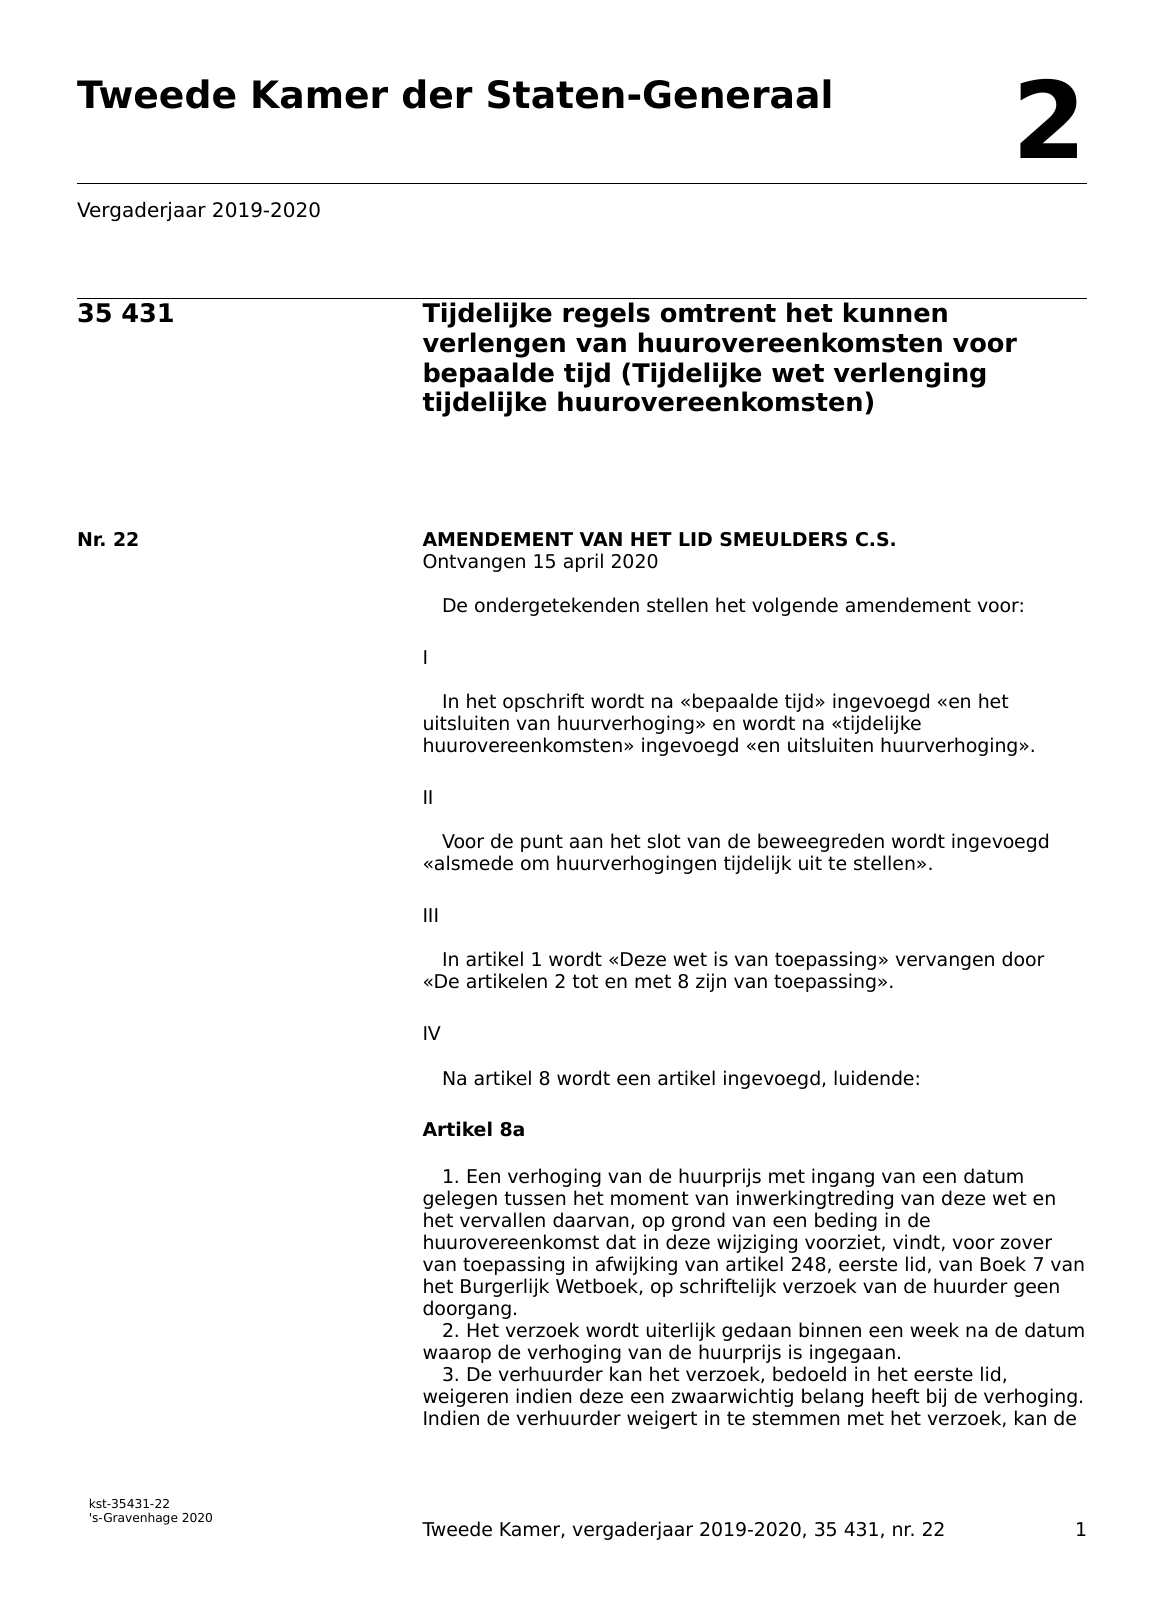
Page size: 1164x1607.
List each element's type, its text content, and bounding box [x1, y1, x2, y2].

table_cell Vergaderjaar 2019-2020 [77, 184, 1087, 298]
subtitle III [422, 905, 1087, 927]
text Na artikel 8 wordt een artikel ingevoegd, luidende: [422, 1067, 1087, 1089]
text Ontvangen 15 april 2020 [422, 551, 1087, 573]
text In het opschrift wordt na «bepaalde tijd» ingevoegd «en het uitsluiten van huurverhoging» en wordt na «tijdelijke huurovereenkomsten» ingevoegd «en uitsluiten huurverhoging». [422, 691, 1087, 757]
text 1. Een verhoging van de huurprijs met ingang van een datum gelegen tussen het moment van inwerkingtreding van deze wet en het vervallen daarvan, op grond van een beding in de huurovereenkomst dat in deze wijziging voorziet, vindt, voor zover van toepassing in afwijking van artikel 248, eerste lid, van Boek 7 van het Burgerlijk Wetboek, op schriftelijk verzoek van de huurder geen doorgang. [422, 1166, 1087, 1320]
text Voor de punt aan het slot van de beweegreden wordt ingevoegd «alsmede om huurverhogingen tijdelijk uit te stellen». [422, 831, 1087, 875]
text 2. Het verzoek wordt uiterlijk gedaan binnen een week na de datum waarop de verhoging van de huurprijs is ingegaan. [422, 1320, 1087, 1364]
subtitle II [422, 787, 1087, 809]
subtitle Nr. 22 AMENDEMENT VAN HET LID SMEULDERS C.S. [77, 529, 1087, 551]
subtitle 35 431 Tijdelijke regels omtrent het kunnen verlengen van huurovereenkomsten voor bepaalde tijd (Tijdelijke wet verlenging tijdelijke huurovereenkomsten) [77, 299, 1087, 418]
text kst-35431-22 [88, 1497, 323, 1511]
subtitle Artikel 8a [422, 1119, 1087, 1141]
text 3. De verhuurder kan het verzoek, bedoeld in het eerste lid, weigeren indien deze een zwaarwichtig belang heeft bij de verhoging. Indien de verhuurder weigert in te stemmen met het verzoek, kan de [422, 1364, 1087, 1430]
subtitle I [422, 647, 1087, 669]
text 's-Gravenhage 2020 [88, 1511, 323, 1525]
table_header Tweede Kamer der Staten-Generaal [77, 59, 886, 183]
table_header 2 [886, 59, 1087, 183]
subtitle IV [422, 1023, 1087, 1045]
text In artikel 1 wordt «Deze wet is van toepassing» vervangen door «De artikelen 2 tot en met 8 zijn van toepassing». [422, 949, 1087, 993]
text De ondergetekenden stellen het volgende amendement voor: [422, 595, 1087, 617]
